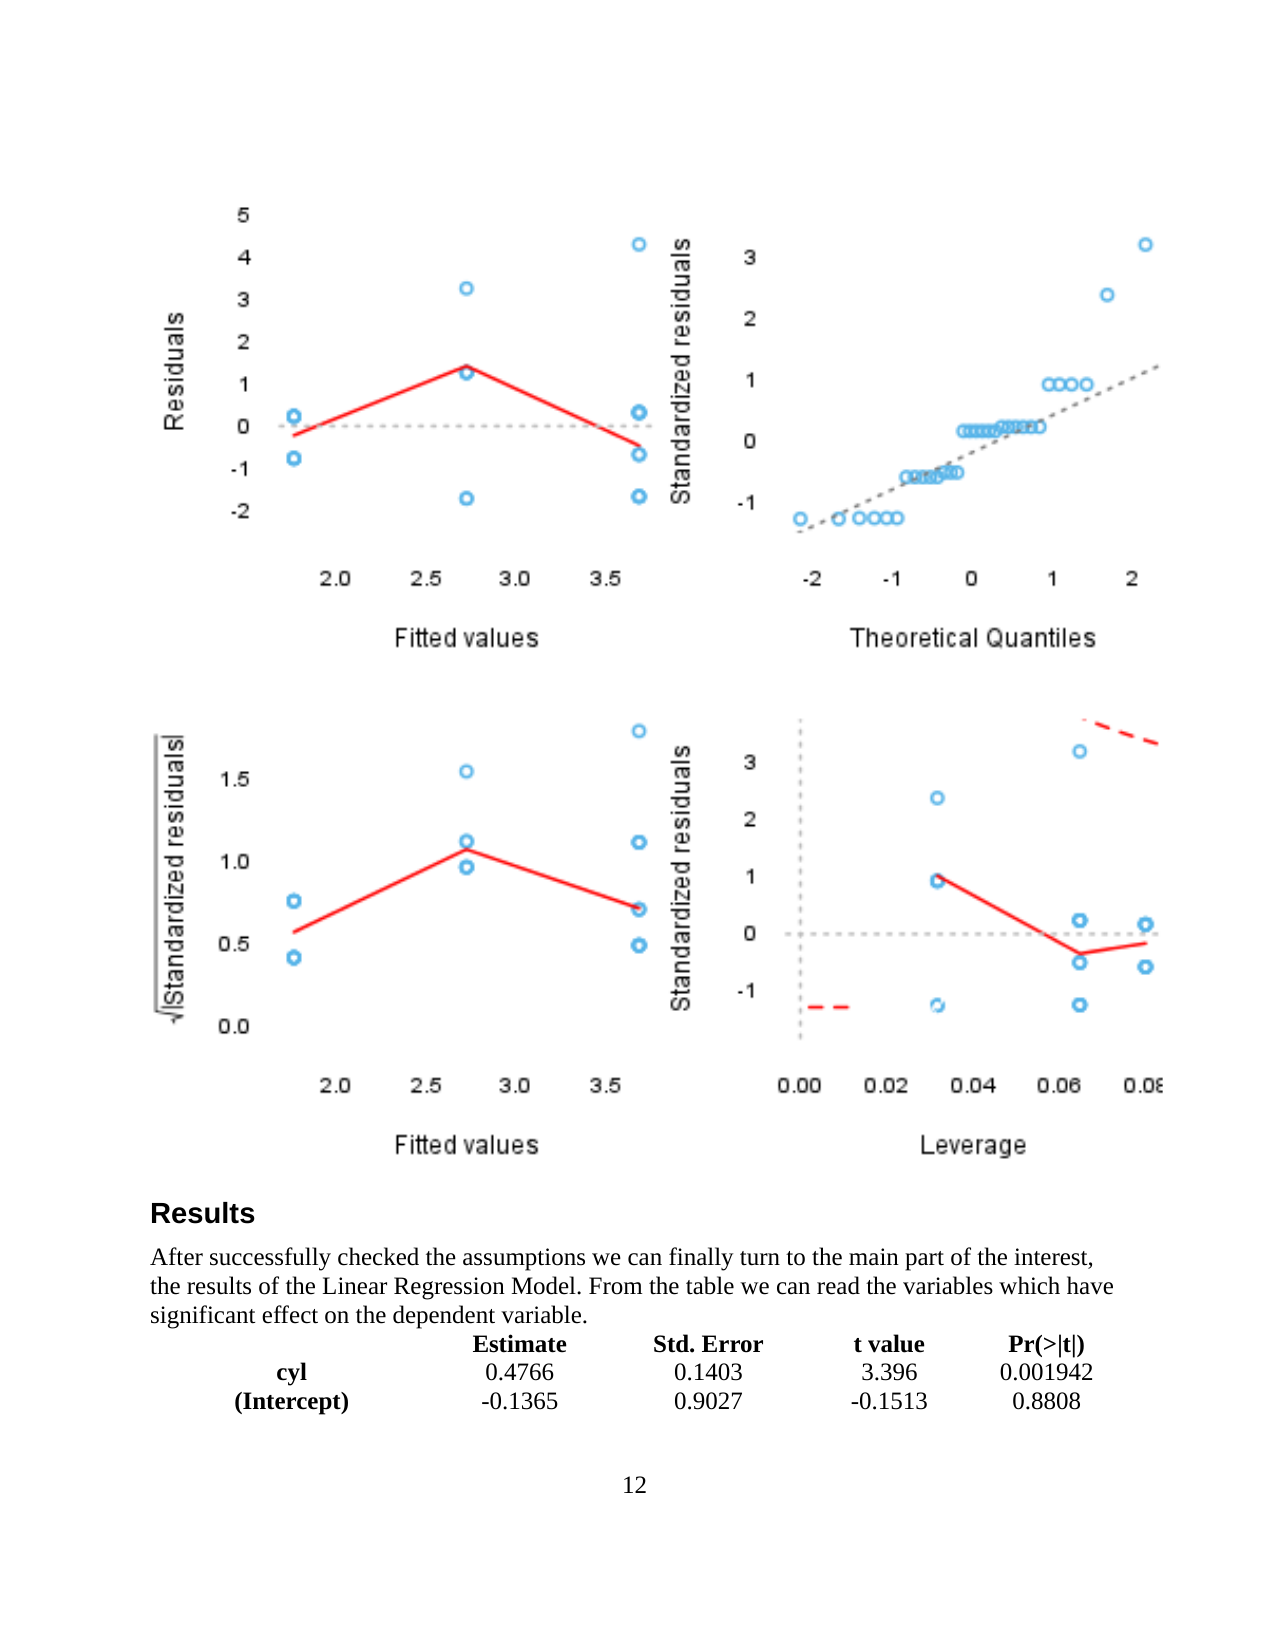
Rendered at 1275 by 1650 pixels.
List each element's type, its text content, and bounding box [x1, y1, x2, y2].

table_header [150, 1329, 433, 1357]
subtitle Results [150, 1196, 1125, 1230]
table_cell cyl [150, 1358, 433, 1386]
table_cell 0.9027 [606, 1386, 810, 1415]
table_cell 0.001942 [968, 1358, 1125, 1386]
table_cell -0.1513 [810, 1386, 968, 1415]
table_cell 3.396 [810, 1358, 968, 1386]
table_header Estimate [433, 1329, 606, 1357]
table_cell 0.4766 [433, 1358, 606, 1386]
table_header Std. Error [606, 1329, 810, 1357]
table_header t value [810, 1329, 968, 1357]
text After successfully checked the assumptions we can finally turn to the main part of the interest, the results of the Linear Regression Model. From the table we can read the variables which have significant effect on the dependent variable. [150, 1242, 1125, 1329]
table_cell (Intercept) [150, 1386, 433, 1415]
table_cell 0.1403 [606, 1358, 810, 1386]
table_cell -0.1365 [433, 1386, 606, 1415]
picture [150, 150, 1163, 1163]
table_cell 0.8808 [968, 1386, 1125, 1415]
table_header Pr(>|t|) [968, 1329, 1125, 1357]
